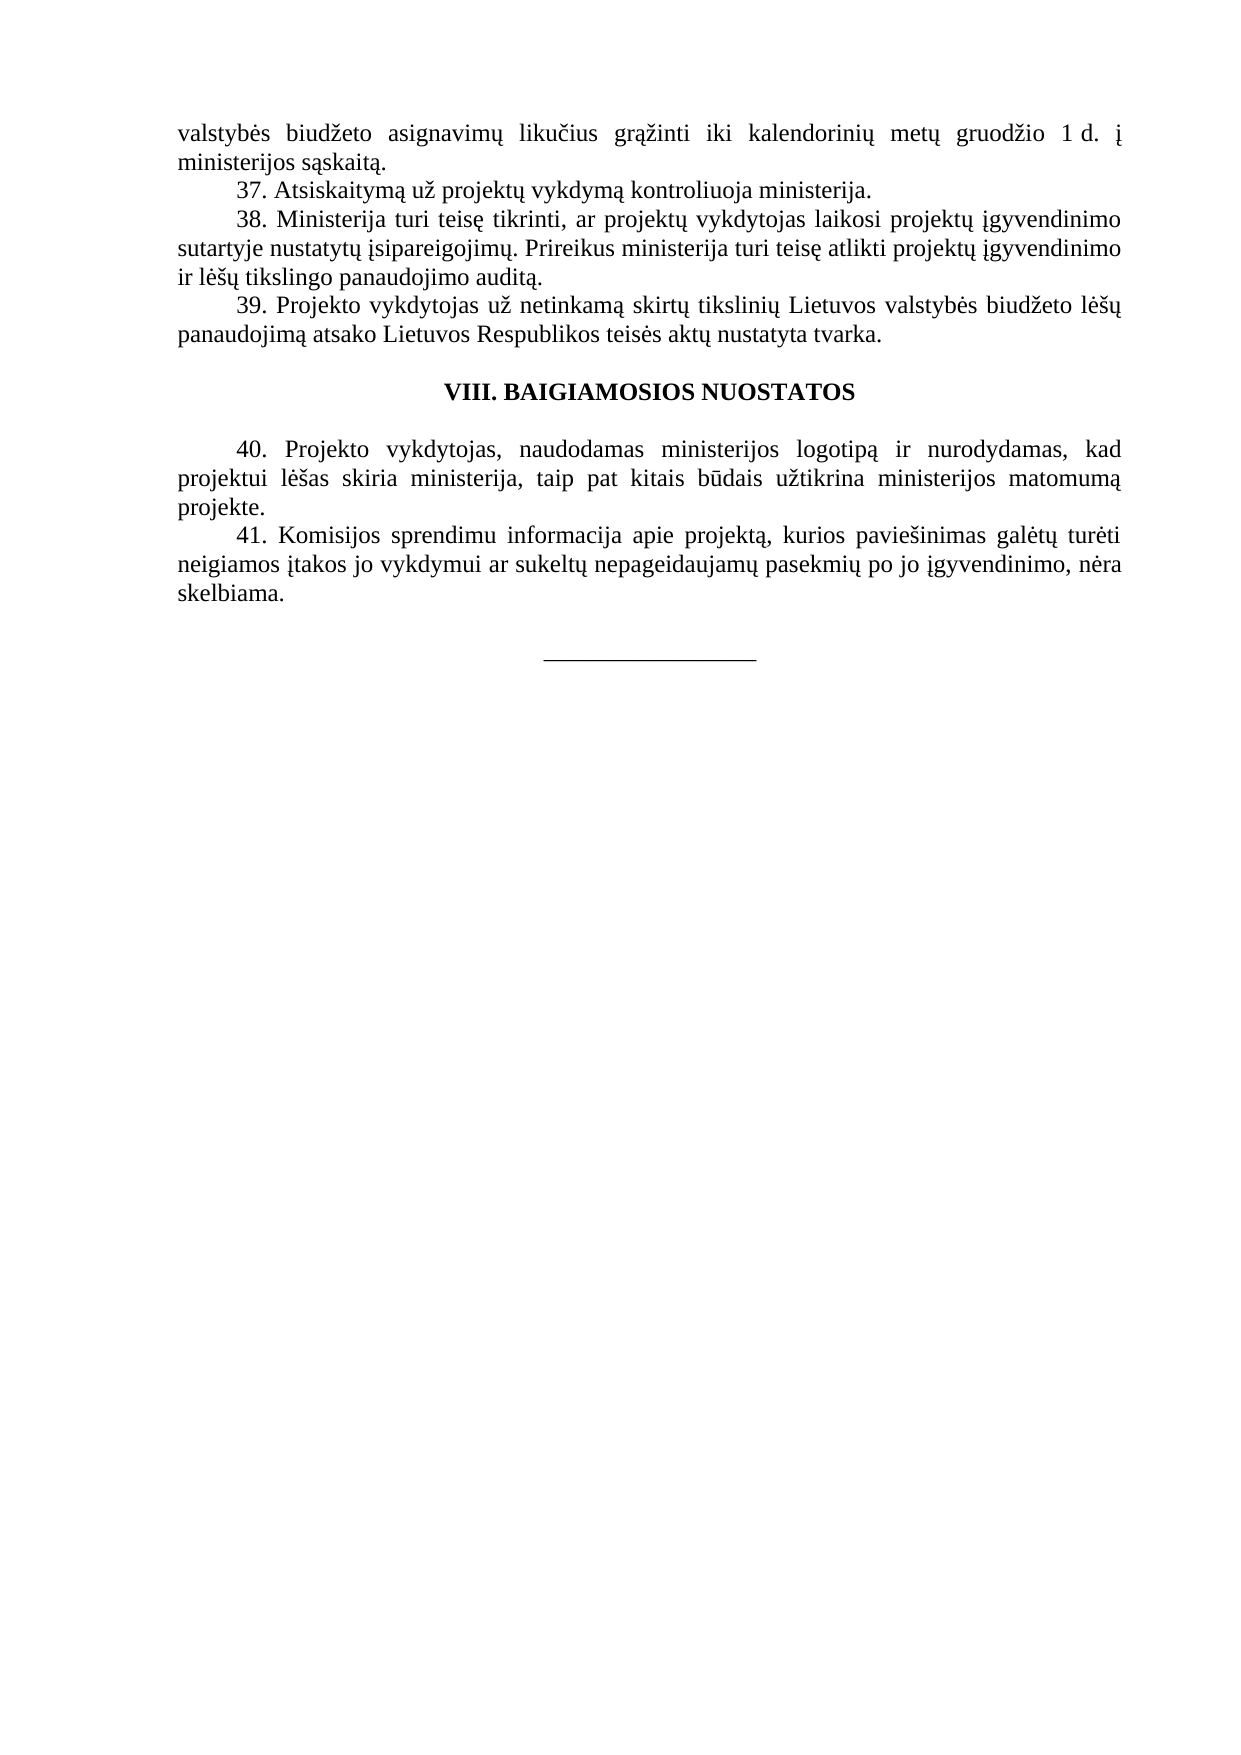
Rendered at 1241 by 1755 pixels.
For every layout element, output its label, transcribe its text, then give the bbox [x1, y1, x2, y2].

text valstybės biudžeto asignavimų likučius grąžinti iki kalendorinių metų gruodžio 1 d. į ministerijos sąskaitą. [177, 118, 1122, 176]
text _________________ [177, 636, 1122, 664]
text 38. Ministerija turi teisę tikrinti, ar projektų vykdytojas laikosi projektų įgyvendinimo sutartyje nustatytų įsipareigojimų. Prireikus ministerija turi teisę atlikti projektų įgyvendinimo ir lėšų tikslingo panaudojimo auditą. [177, 204, 1122, 291]
text 40. Projekto vykdytojas, naudodamas ministerijos logotipą ir nurodydamas, kad projektui lėšas skiria ministerija, taip pat kitais būdais užtikrina ministerijos matomumą projekte. [177, 434, 1122, 521]
text VIII. Baigiamosios nuostatos [177, 377, 1122, 406]
text 37. Atsiskaitymą už projektų vykdymą kontroliuoja ministerija. [177, 176, 1122, 204]
text 41. Komisijos sprendimu informacija apie projektą, kurios paviešinimas galėtų turėti neigiamos įtakos jo vykdymui ar sukeltų nepageidaujamų pasekmių po jo įgyvendinimo, nėra skelbiama. [177, 521, 1122, 607]
text 39. Projekto vykdytojas už netinkamą skirtų tikslinių Lietuvos valstybės biudžeto lėšų panaudojimą atsako Lietuvos Respublikos teisės aktų nustatyta tvarka. [177, 291, 1122, 348]
